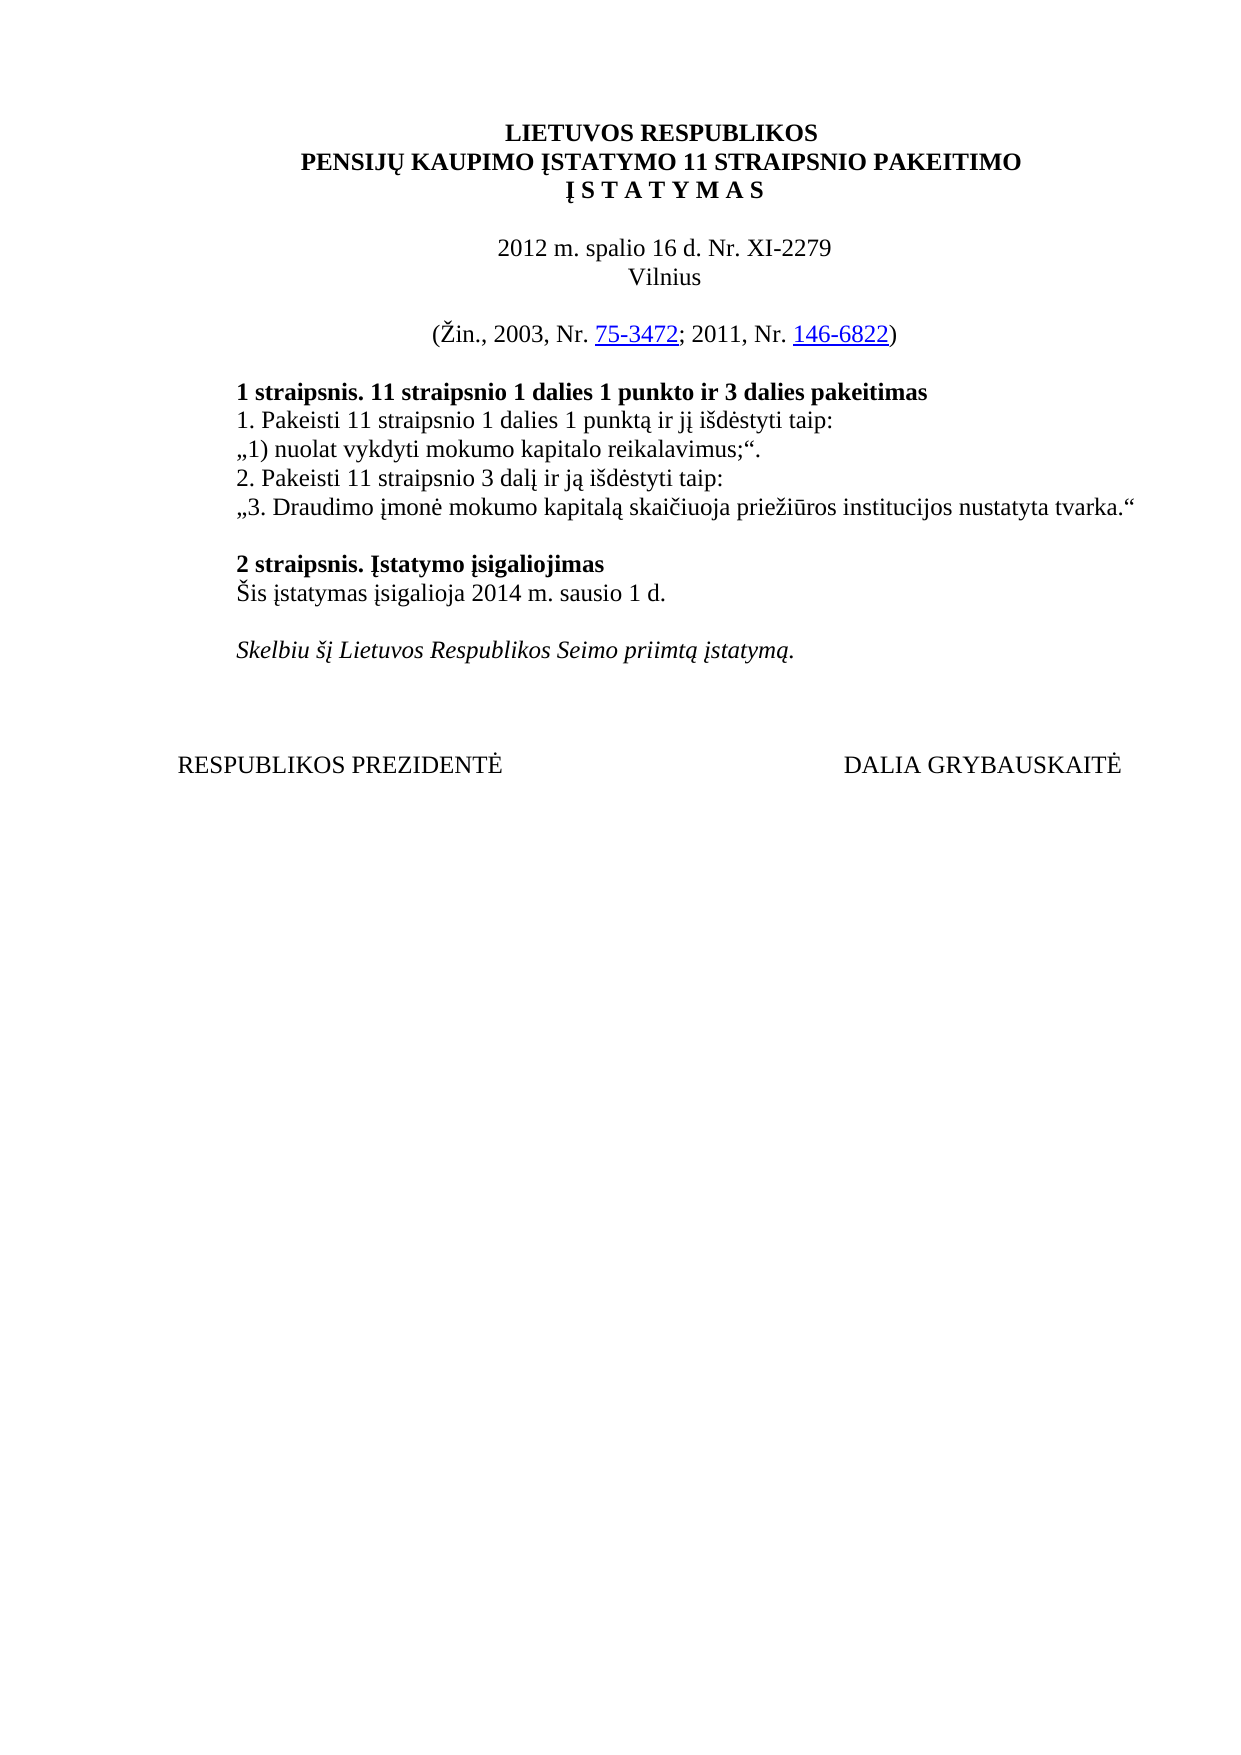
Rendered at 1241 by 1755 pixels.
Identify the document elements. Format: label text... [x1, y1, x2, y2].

text 2012 m. spalio 16 d. Nr. XI-2279 [177, 233, 1152, 262]
text RESPUBLIKOS PREZIDENTĖ DALIA GRYBAUSKAITĖ [177, 751, 1152, 779]
text (Žin., 2003, Nr. 75-3472; 2011, Nr. 146-6822) [177, 319, 1152, 348]
text Šis įstatymas įsigalioja 2014 m. sausio 1 d. [177, 578, 1152, 607]
text PENSIJŲ KAUPIMO ĮSTATYMO 11 STRAIPSNIO PAKEITIMO [177, 147, 1152, 176]
text Skelbiu šį Lietuvos Respublikos Seimo priimtą įstatymą. [177, 636, 1152, 664]
text 1 straipsnis. 11 straipsnio 1 dalies 1 punkto ir 3 dalies pakeitimas [177, 377, 1152, 406]
text LIETUVOS RESPUBLIKOS [177, 118, 1152, 147]
text Vilnius [177, 262, 1152, 291]
text 1. Pakeisti 11 straipsnio 1 dalies 1 punktą ir jį išdėstyti taip: [177, 406, 1152, 434]
text ĮSTATYMAS [177, 176, 1152, 204]
text 2 straipsnis. Įstatymo įsigaliojimas [177, 549, 1152, 578]
text „3. Draudimo įmonė mokumo kapitalą skaičiuoja priežiūros institucijos nustatyta tvarka.“ [177, 492, 1152, 521]
text 2. Pakeisti 11 straipsnio 3 dalį ir ją išdėstyti taip: [177, 463, 1152, 492]
text „1) nuolat vykdyti mokumo kapitalo reikalavimus;“. [177, 434, 1152, 463]
